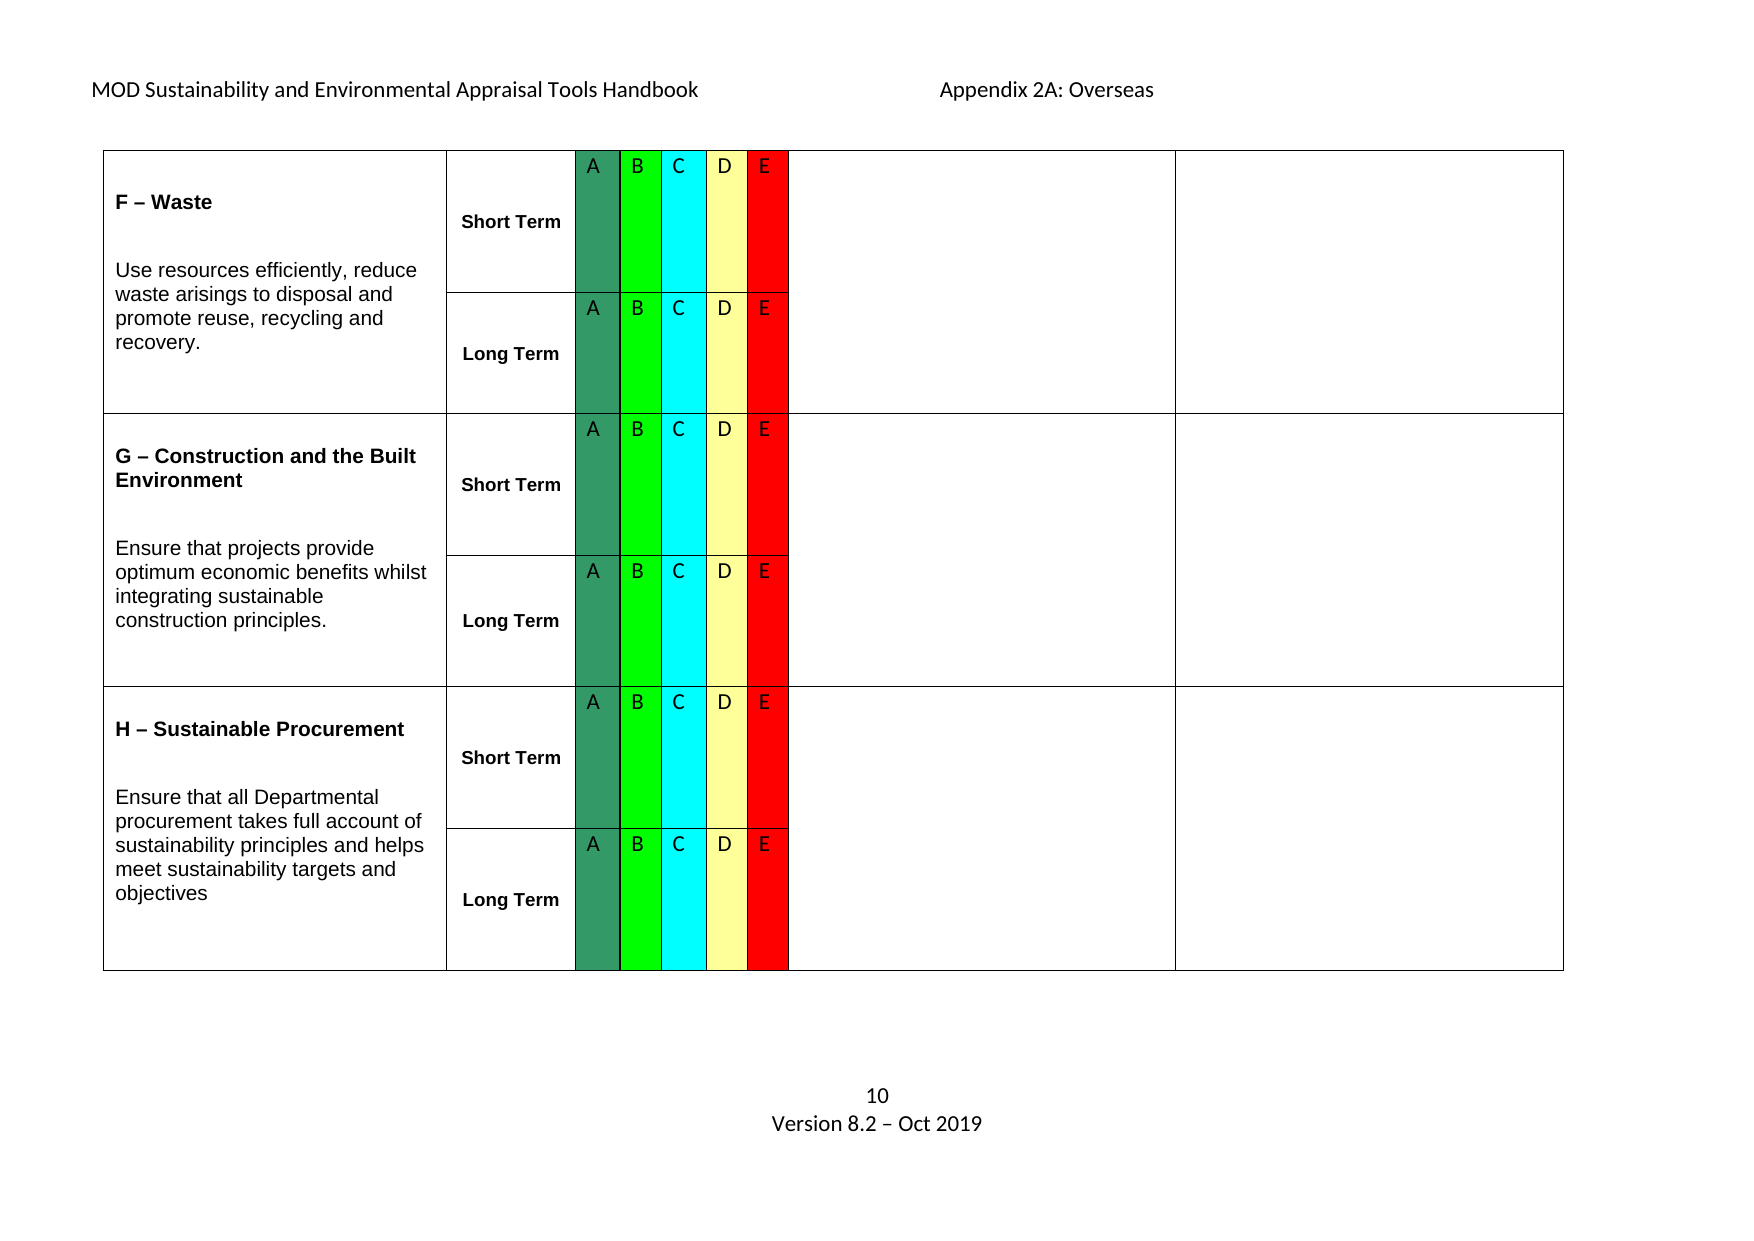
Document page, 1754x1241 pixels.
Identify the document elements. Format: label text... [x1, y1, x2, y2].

table_cell [1564, 150, 1596, 292]
table_cell E [748, 414, 788, 555]
table_cell A [576, 687, 619, 828]
table_cell D [707, 829, 747, 970]
table_cell A [576, 414, 619, 555]
table_cell E [748, 687, 788, 828]
table_cell Short Term [447, 151, 575, 292]
table_cell B [621, 829, 661, 970]
table_cell D [707, 556, 747, 686]
table_cell Long Term [447, 293, 575, 413]
table_cell [1564, 292, 1596, 413]
table_cell B [621, 293, 661, 413]
table_cell C [662, 293, 706, 413]
table_cell [1564, 555, 1596, 686]
table_cell [1564, 413, 1596, 555]
table_cell Long Term [447, 829, 575, 970]
table_cell G – Construction and the Built Environment Ensure that projects provide optimum economic benefits whilst integrating sustainable construction principles. [104, 414, 446, 686]
table_cell Short Term [447, 414, 575, 555]
table_cell [1176, 687, 1563, 970]
table_cell A [576, 151, 619, 292]
table_cell [1176, 151, 1563, 413]
table_cell [1564, 686, 1596, 828]
table_cell E [748, 829, 788, 970]
table_cell A [576, 556, 619, 686]
table_cell C [662, 151, 706, 292]
table_cell D [707, 151, 747, 292]
table_cell C [662, 556, 706, 686]
table_cell E [748, 556, 788, 686]
table_cell [1564, 828, 1596, 970]
table_cell F – Waste Use resources efficiently, reduce waste arisings to disposal and promote reuse, recycling and recovery. [104, 151, 446, 413]
table_cell Long Term [447, 556, 575, 686]
table_cell [789, 151, 1175, 413]
table_cell Short Term [447, 687, 575, 828]
table_cell B [621, 556, 661, 686]
table_cell D [707, 414, 747, 555]
table_cell B [621, 687, 661, 828]
table_cell [789, 687, 1175, 970]
table_cell E [748, 151, 788, 292]
table_cell [1176, 414, 1563, 686]
table_cell D [707, 293, 747, 413]
table_cell C [662, 829, 706, 970]
table_cell A [576, 829, 619, 970]
table_cell D [707, 687, 747, 828]
table_cell B [621, 414, 661, 555]
table_cell E [748, 293, 788, 413]
table_cell A [576, 293, 619, 413]
table_cell C [662, 414, 706, 555]
table_cell [789, 414, 1175, 686]
table_cell C [662, 687, 706, 828]
table_cell B [621, 151, 661, 292]
table_cell H – Sustainable Procurement Ensure that all Departmental procurement takes full account of sustainability principles and helps meet sustainability targets and objectives [104, 687, 446, 970]
